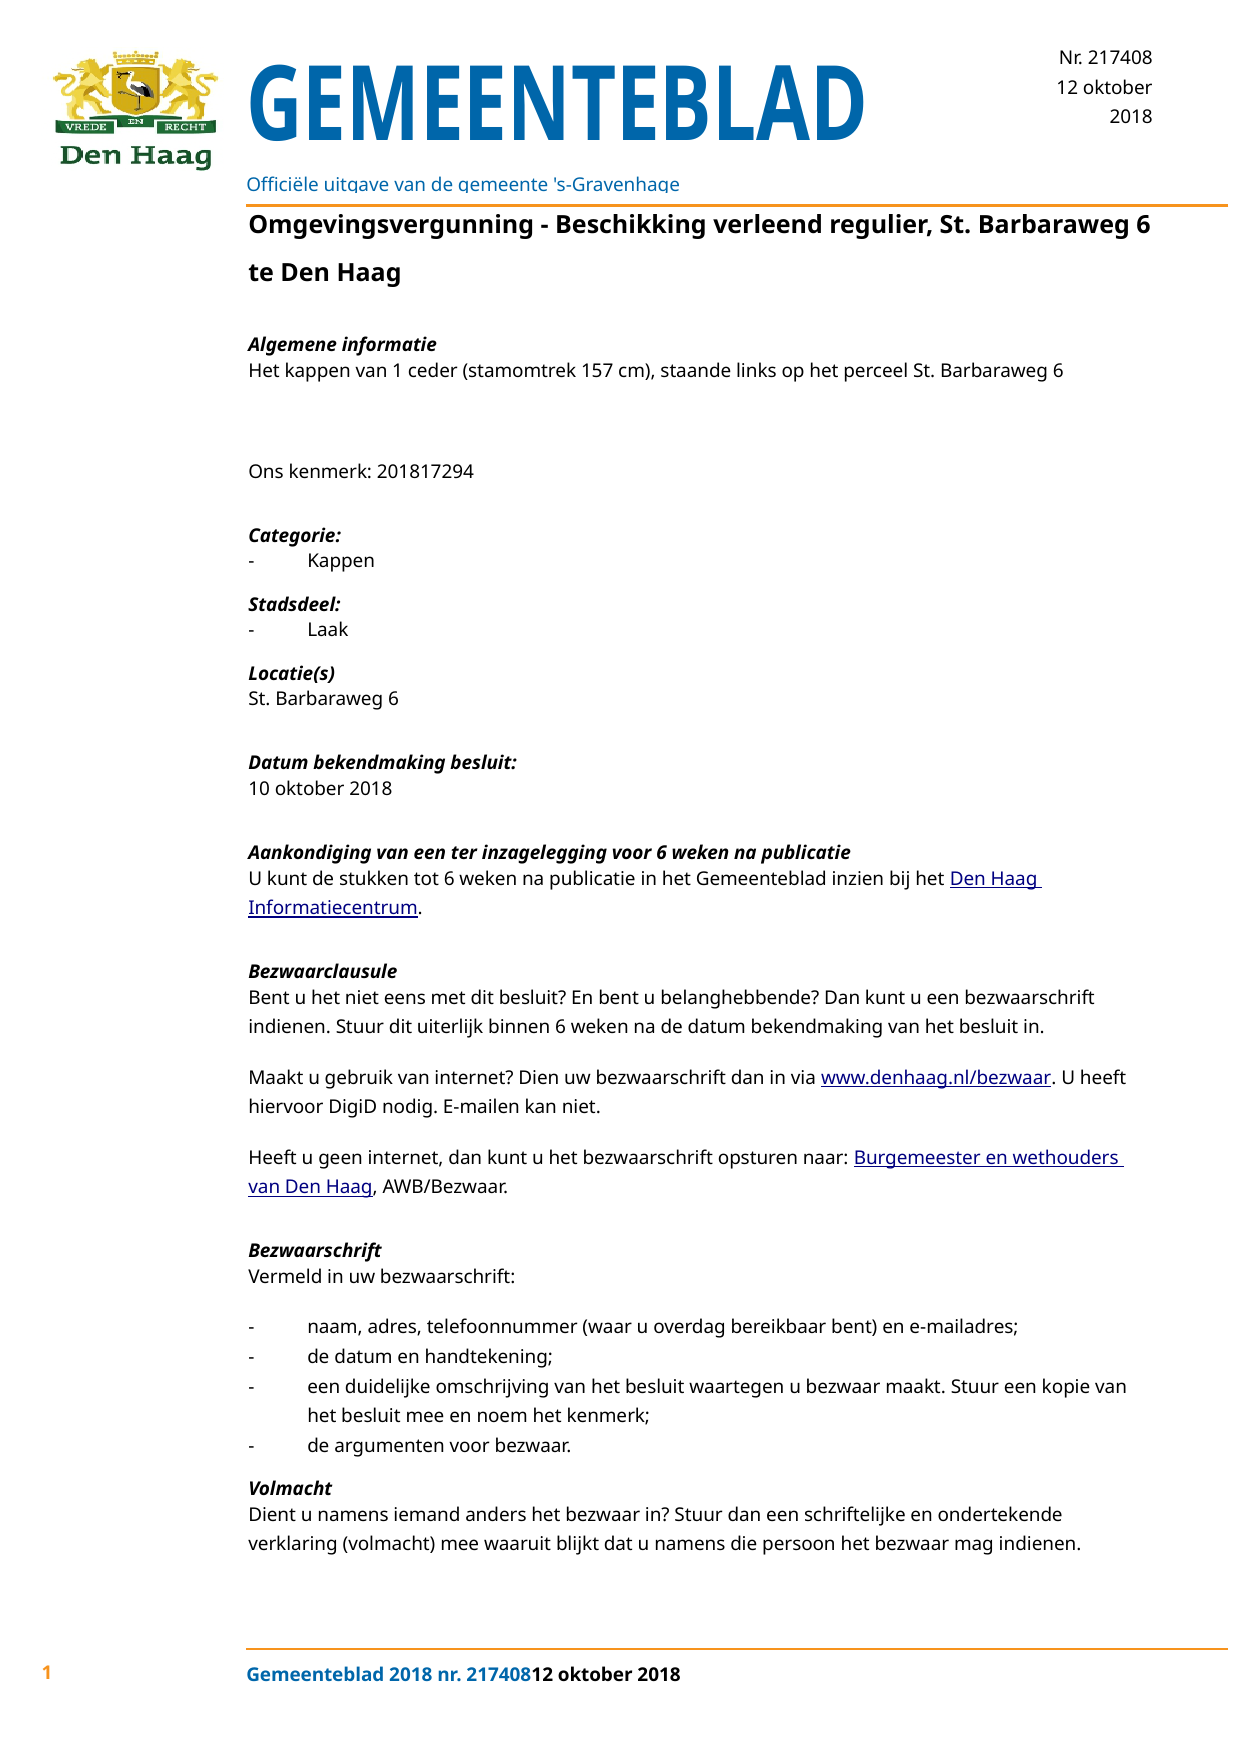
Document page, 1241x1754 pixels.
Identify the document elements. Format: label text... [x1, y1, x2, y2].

text Omgevingsvergunning - Beschikking verleend regulier, St. Barbaraweg 6 te Den Haag [248, 207, 1152, 288]
list een duidelijke omschrijving van het besluit waartegen u bezwaar maakt. Stuur een kopie van het besluit mee en noem het kenmerk; [248, 1373, 1152, 1428]
text Categorie: [248, 522, 1152, 548]
text 10 oktober 2018 [248, 775, 1152, 801]
list Laak [248, 617, 1152, 642]
text Bezwaarclausule [248, 958, 1152, 984]
text Locatie(s) [248, 660, 1152, 685]
text Maakt u gebruik van internet? Dien uw bezwaarschrift dan in via www.denhaag.nl/bezwaar. U heeft hiervoor DigiD nodig. E-mailen kan niet. [248, 1064, 1152, 1119]
text Vermeld in uw bezwaarschrift: [248, 1263, 1152, 1289]
list de datum en handtekening; [248, 1343, 1152, 1369]
text Stadsdeel: [248, 591, 1152, 617]
text Ons kenmerk: 201817294 [248, 458, 1152, 484]
text Volmacht [248, 1475, 1152, 1501]
text Datum bekendmaking besluit: [248, 749, 1152, 775]
list naam, adres, telefoonnummer (waar u overdag bereikbaar bent) en e-mailadres; [248, 1314, 1152, 1339]
list Kappen [248, 548, 1152, 573]
text Het kappen van 1 ceder (stamomtrek 157 cm), staande links op het perceel St. Barbaraweg 6 [248, 357, 1152, 383]
text Bezwaarschrift [248, 1238, 1152, 1263]
text Algemene informatie [248, 331, 1152, 357]
text Heeft u geen internet, dan kunt u het bezwaarschrift opsturen naar: Burgemeester en wethouders van Den Haag, AWB/Bezwaar. [248, 1144, 1152, 1199]
text Aankondiging van een ter inzagelegging voor 6 weken na publicatie [248, 839, 1152, 865]
picture [41, 47, 231, 172]
text Bent u het niet eens met dit besluit? En bent u belanghebbende? Dan kunt u een bezwaarschrift indienen. Stuur dit uiterlijk binnen 6 weken na de datum bekendmaking van het besluit in. [248, 984, 1152, 1039]
text St. Barbaraweg 6 [248, 685, 1152, 711]
text Dient u namens iemand anders het bezwaar in? Stuur dan een schriftelijke en ondertekende verklaring (volmacht) mee waaruit blijkt dat u namens die persoon het bezwaar mag indienen. [248, 1501, 1152, 1556]
list de argumenten voor bezwaar. [248, 1432, 1152, 1458]
text U kunt de stukken tot 6 weken na publicatie in het Gemeenteblad inzien bij het Den Haag Informatiecentrum. [248, 865, 1152, 920]
